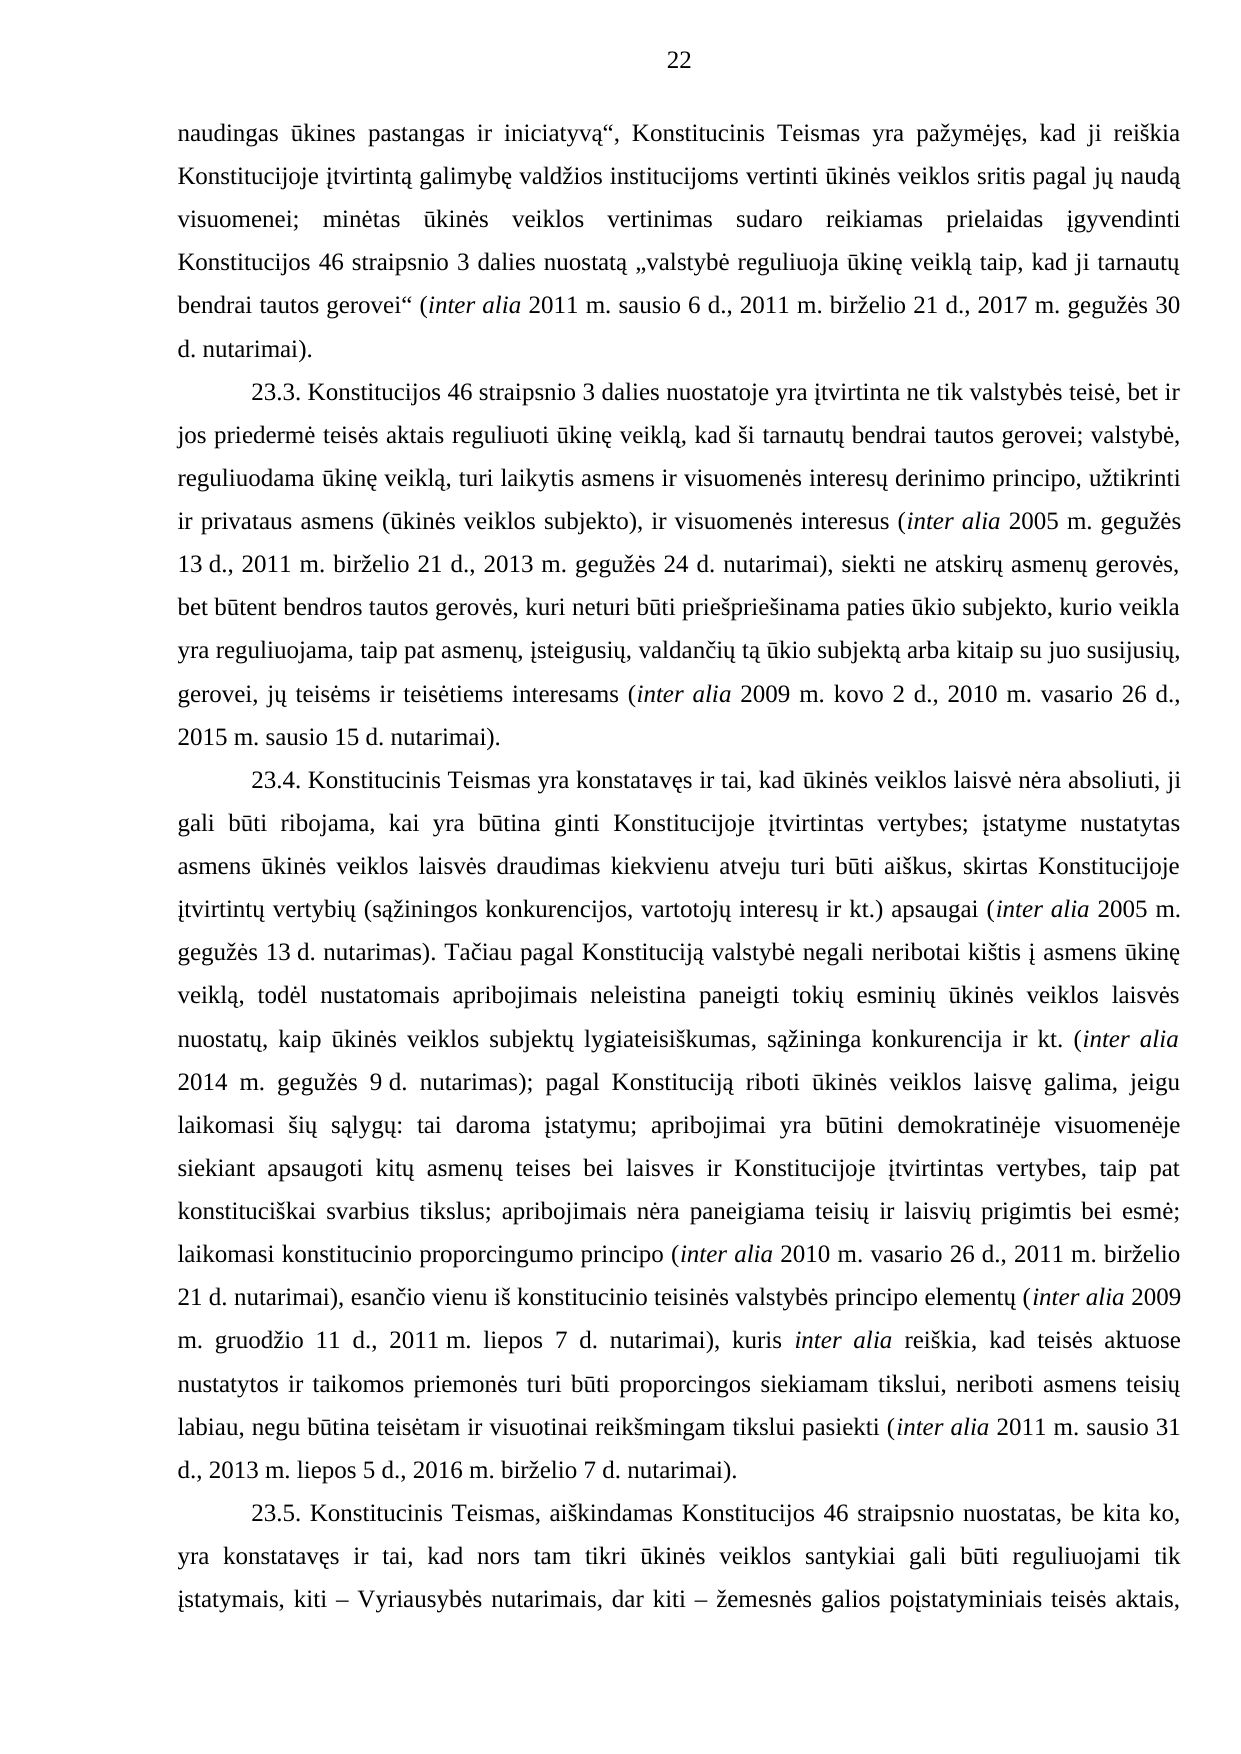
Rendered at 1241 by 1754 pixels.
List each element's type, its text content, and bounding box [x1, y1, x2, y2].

text 23.4. Konstitucinis Teismas yra konstatavęs ir tai, kad ūkinės veiklos laisvė nėra absoliuti, ji gali būti ribojama, kai yra būtina ginti Konstitucijoje įtvirtintas vertybes; įstatyme nustatytas asmens ūkinės veiklos laisvės draudimas kiekvienu atveju turi būti aiškus, skirtas Konstitucijoje įtvirtintų vertybių (sąžiningos konkurencijos, vartotojų interesų ir kt.) apsaugai (inter alia 2005 m. gegužės 13 d. nutarimas). Tačiau pagal Konstituciją valstybė negali neribotai kištis į asmens ūkinę veiklą, todėl nustatomais apribojimais neleistina paneigti tokių esminių ūkinės veiklos laisvės nuostatų, kaip ūkinės veiklos subjektų lygiateisiškumas, sąžininga konkurencija ir kt. (inter alia 2014 m. gegužės 9 d. nutarimas); pagal Konstituciją riboti ūkinės veiklos laisvę galima, jeigu laikomasi šių sąlygų: tai daroma įstatymu; apribojimai yra būtini demokratinėje visuomenėje siekiant apsaugoti kitų asmenų teises bei laisves ir Konstitucijoje įtvirtintas vertybes, taip pat konstituciškai svarbius tikslus; apribojimais nėra paneigiama teisių ir laisvių prigimtis bei esmė; laikomasi konstitucinio proporcingumo principo (inter alia 2010 m. vasario 26 d., 2011 m. birželio 21 d. nutarimai), esančio vienu iš konstitucinio teisinės valstybės principo elementų (inter alia 2009 m. gruodžio 11 d., 2011 m. liepos 7 d. nutarimai), kuris inter alia reiškia, kad teisės aktuose nustatytos ir taikomos priemonės turi būti proporcingos siekiamam tikslui, neriboti asmens teisių labiau, negu būtina teisėtam ir visuotinai reikšmingam tikslui pasiekti (inter alia 2011 m. sausio 31 d., 2013 m. liepos 5 d., 2016 m. birželio 7 d. nutarimai). [177, 765, 1181, 1484]
text 23.5. Konstitucinis Teismas, aiškindamas Konstitucijos 46 straipsnio nuostatas, be kita ko, yra konstatavęs ir tai, kad nors tam tikri ūkinės veiklos santykiai gali būti reguliuojami tik įstatymais, kiti – Vyriausybės nutarimais, dar kiti – žemesnės galios poįstatyminiais teisės aktais, [177, 1498, 1181, 1613]
text naudingas ūkines pastangas ir iniciatyvą“, Konstitucinis Teismas yra pažymėjęs, kad ji reiškia Konstitucijoje įtvirtintą galimybę valdžios institucijoms vertinti ūkinės veiklos sritis pagal jų naudą visuomenei; minėtas ūkinės veiklos vertinimas sudaro reikiamas prielaidas įgyvendinti Konstitucijos 46 straipsnio 3 dalies nuostatą „valstybė reguliuoja ūkinę veiklą taip, kad ji tarnautų bendrai tautos gerovei“ (inter alia 2011 m. sausio 6 d., 2011 m. birželio 21 d., 2017 m. gegužės 30 d. nutarimai). [177, 118, 1181, 362]
text 23.3. Konstitucijos 46 straipsnio 3 dalies nuostatoje yra įtvirtinta ne tik valstybės teisė, bet ir jos priedermė teisės aktais reguliuoti ūkinę veiklą, kad ši tarnautų bendrai tautos gerovei; valstybė, reguliuodama ūkinę veiklą, turi laikytis asmens ir visuomenės interesų derinimo principo, užtikrinti ir privataus asmens (ūkinės veiklos subjekto), ir visuomenės interesus (inter alia 2005 m. gegužės 13 d., 2011 m. birželio 21 d., 2013 m. gegužės 24 d. nutarimai), siekti ne atskirų asmenų gerovės, bet būtent bendros tautos gerovės, kuri neturi būti priešpriešinama paties ūkio subjekto, kurio veikla yra reguliuojama, taip pat asmenų, įsteigusių, valdančių tą ūkio subjektą arba kitaip su juo susijusių, gerovei, jų teisėms ir teisėtiems interesams (inter alia 2009 m. kovo 2 d., 2010 m. vasario 26 d., 2015 m. sausio 15 d. nutarimai). [177, 377, 1181, 751]
